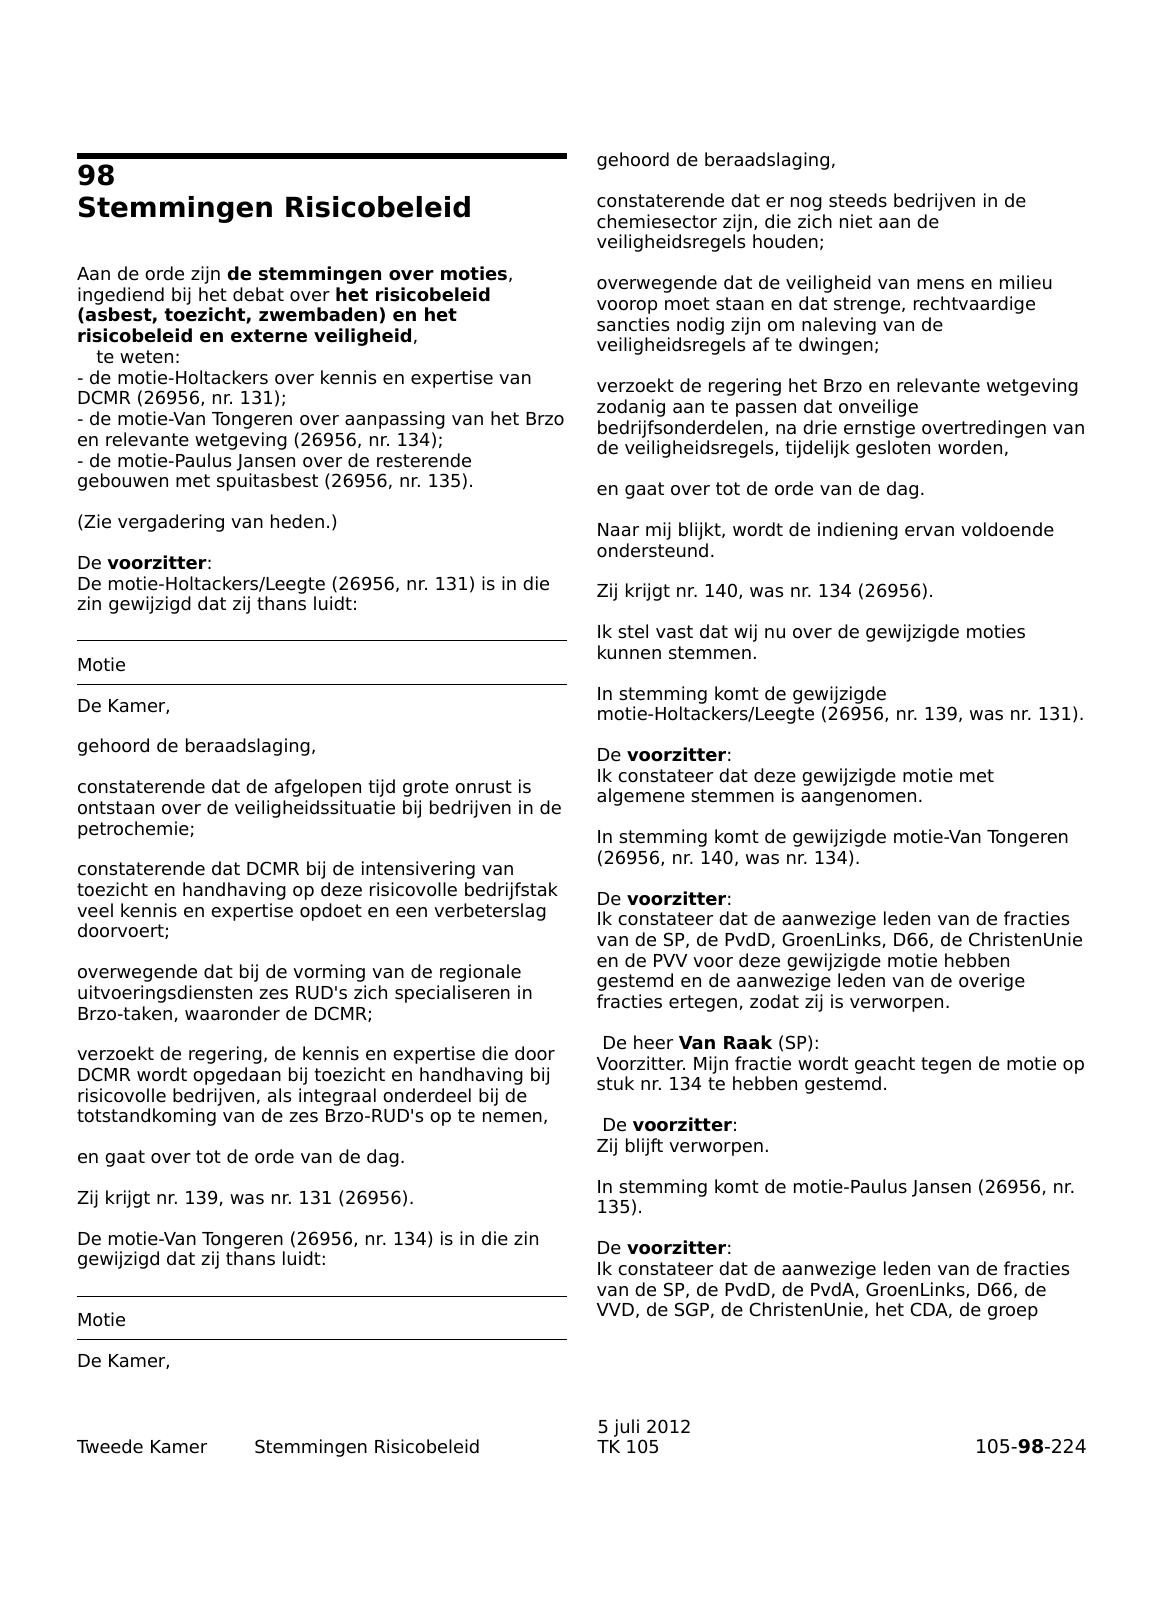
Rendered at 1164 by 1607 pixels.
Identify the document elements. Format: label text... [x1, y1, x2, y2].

text (Zie vergadering van heden.) [77, 512, 567, 533]
text te weten: [77, 347, 567, 367]
text constaterende dat DCMR bij de intensivering van toezicht en handhaving op deze risicovolle bedrijfstak veel kennis en expertise opdoet en een verbeterslag doorvoert; [77, 859, 567, 942]
text gehoord de beraadslaging, [77, 736, 567, 757]
text gehoord de beraadslaging, [596, 150, 1087, 171]
text Ik constateer dat deze gewijzigde motie met algemene stemmen is aangenomen. [596, 766, 1087, 807]
text constaterende dat er nog steeds bedrijven in de chemiesector zijn, die zich niet aan de veiligheidsregels houden; [596, 191, 1087, 253]
text De voorzitter: [596, 888, 1087, 909]
text verzoekt de regering, de kennis en expertise die door DCMR wordt opgedaan bij toezicht en handhaving bij risicovolle bedrijven, als integraal onderdeel bij de totstandkoming van de zes Brzo-RUD's op te nemen, [77, 1044, 567, 1127]
text Ik constateer dat de aanwezige leden van de fracties van de SP, de PvdD, de PvdA, GroenLinks, D66, de VVD, de SGP, de ChristenUnie, het CDA, de groep [596, 1259, 1087, 1321]
text De heer Van Raak (SP): [596, 1033, 1087, 1053]
text Ik constateer dat de aanwezige leden van de fracties van de SP, de PvdD, GroenLinks, D66, de ChristenUnie en de PVV voor deze gewijzigde motie hebben gestemd en de aanwezige leden van de overige fracties ertegen, zodat zij is verworpen. [596, 909, 1087, 1013]
text Naar mij blijkt, wordt de indiening ervan voldoende ondersteund. [596, 520, 1087, 561]
text De motie-Holtackers/Leegte (26956, nr. 131) is in die zin gewijzigd dat zij thans luidt: [77, 573, 567, 615]
text In stemming komt de motie-Paulus Jansen (26956, nr. 135). [596, 1176, 1087, 1218]
text Zij blijft verworpen. [596, 1136, 1087, 1156]
text Ik stel vast dat wij nu over de gewijzigde moties kunnen stemmen. [596, 622, 1087, 663]
text overwegende dat bij de vorming van de regionale uitvoeringsdiensten zes RUD's zich specialiseren in Brzo-taken, waaronder de DCMR; [77, 962, 567, 1024]
text - de motie-Paulus Jansen over de resterende gebouwen met spuitasbest (26956, nr. 135). [77, 450, 567, 492]
text De motie-Van Tongeren (26956, nr. 134) is in die zin gewijzigd dat zij thans luidt: [77, 1228, 567, 1270]
text In stemming komt de gewijzigde motie-Holtackers/Leegte (26956, nr. 139, was nr. 131). [596, 683, 1087, 725]
text - de motie-Holtackers over kennis en expertise van DCMR (26956, nr. 131); [77, 367, 567, 409]
text Zij krijgt nr. 139, was nr. 131 (26956). [77, 1188, 567, 1208]
text Motie [77, 1310, 567, 1331]
text en gaat over tot de orde van de dag. [77, 1147, 567, 1168]
text Motie [77, 655, 567, 675]
text overwegende dat de veiligheid van mens en milieu voorop moet staan en dat strenge, rechtvaardige sancties nodig zijn om naleving van de veiligheidsregels af te dwingen; [596, 273, 1087, 356]
text constaterende dat de afgelopen tijd grote onrust is ontstaan over de veiligheidssituatie bij bedrijven in de petrochemie; [77, 777, 567, 839]
text verzoekt de regering het Brzo en relevante wetgeving zodanig aan te passen dat onveilige bedrijfsonderdelen, na drie ernstige overtredingen van de veiligheidsregels, tijdelijk gesloten worden, [596, 376, 1087, 459]
text De voorzitter: [596, 745, 1087, 766]
text Voorzitter. Mijn fractie wordt geacht tegen de motie op stuk nr. 134 te hebben gestemd. [596, 1053, 1087, 1095]
text In stemming komt de gewijzigde motie-Van Tongeren (26956, nr. 140, was nr. 134). [596, 827, 1087, 868]
text Aan de orde zijn de stemmingen over moties, ingediend bij het debat over het risicobeleid (asbest, toezicht, zwembaden) en het risicobeleid en externe veiligheid, [77, 264, 567, 347]
text - de motie-Van Tongeren over aanpassing van het Brzo en relevante wetgeving (26956, nr. 134); [77, 409, 567, 450]
text en gaat over tot de orde van de dag. [596, 479, 1087, 500]
text De voorzitter: [596, 1238, 1087, 1259]
text De voorzitter: [596, 1115, 1087, 1136]
text De Kamer, [77, 695, 567, 716]
text Zij krijgt nr. 140, was nr. 134 (26956). [596, 581, 1087, 602]
title 98 Stemmingen Risicobeleid [77, 159, 567, 224]
text De Kamer, [77, 1351, 567, 1371]
text De voorzitter: [77, 553, 567, 573]
